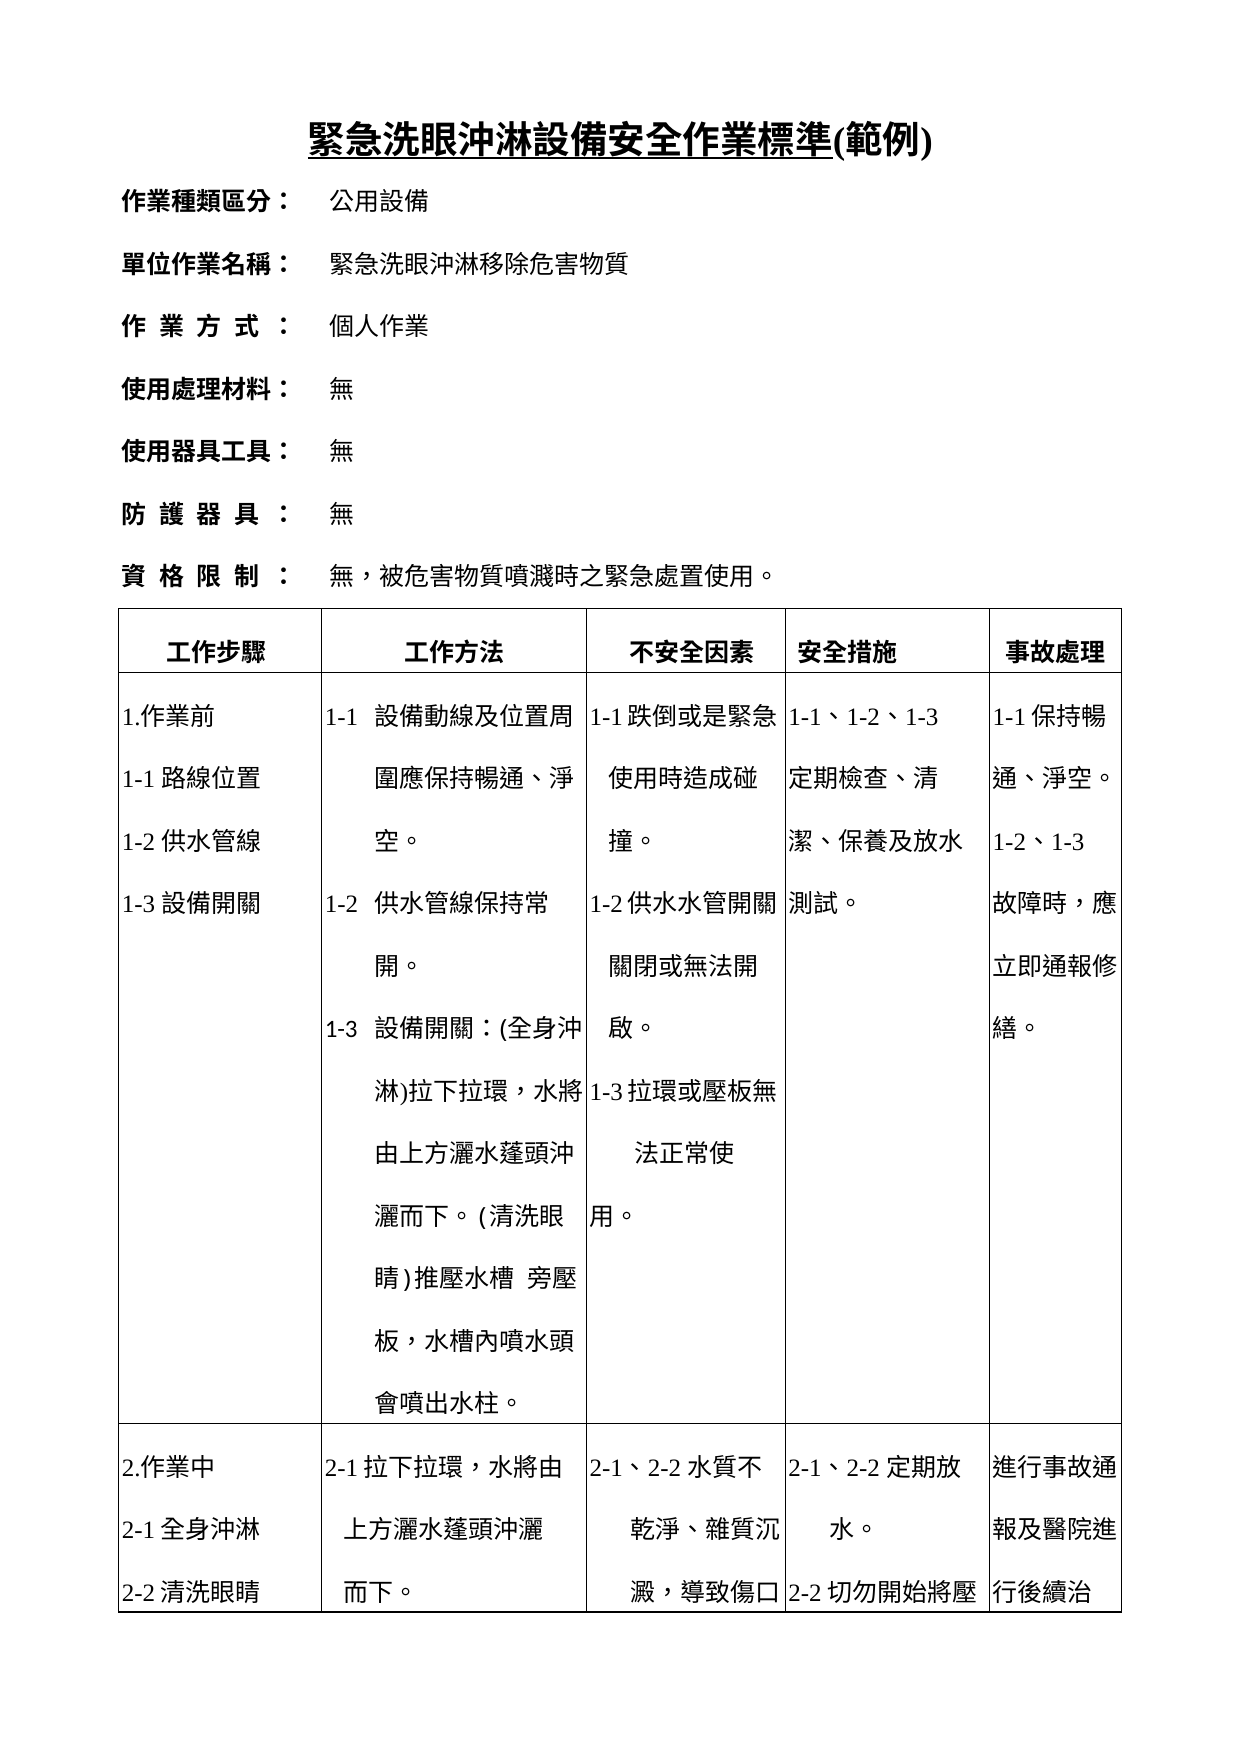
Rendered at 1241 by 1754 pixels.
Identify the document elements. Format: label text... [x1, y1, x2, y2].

table_cell 1.作業前 1-1 路線位置 1-2 供水管線 1-3 設備開關 [119, 673, 321, 1423]
table_cell 緊急洗眼沖淋移除危害物質 [326, 221, 1122, 283]
table_header 公用設備 [326, 158, 1122, 221]
table_cell 防 護 器 具 ： [119, 471, 326, 533]
table_cell 作 業 方 式 ： [119, 283, 326, 346]
table_cell 2-1拉下拉環，水將由 上方灑水蓬頭沖灑 而下。 [322, 1424, 586, 1611]
table_cell 事故處理 [990, 609, 1121, 672]
table_cell 個人作業 [326, 283, 1122, 346]
table_cell 工作步驟 [119, 609, 321, 672]
text 緊急洗眼沖淋設備安全作業標準(範例) [118, 96, 1122, 158]
table_cell 1-1跌倒或是緊急 使用時造成碰 撞。 1-2供水水管開關 關閉或無法開 啟。 1-3拉環或壓板無 法正常使用。 [587, 673, 785, 1423]
table_cell 無，被危害物質噴濺時之緊急處置使用。 [326, 533, 1122, 608]
table_cell 使用處理材料： [119, 346, 326, 408]
table_cell 1-1、1-2、1-3 定期檢查、清潔、保養及放水測試。 [786, 673, 989, 1423]
table_cell 無 [326, 408, 1122, 471]
table_cell 2-1、2-2 水質不乾淨、雜質沉澱，導致傷口 [587, 1424, 785, 1611]
table_cell 設備動線及位置周圍應保持暢通、淨空。 供水管線保持常開。 設備開關：(全身沖淋)拉下拉環，水將由上方灑水蓬頭沖灑而下。(清洗眼睛)推壓水槽 旁壓板，水槽內噴水頭會噴出水柱。 [322, 673, 586, 1423]
table_cell 1-1保持暢通、淨空。 1-2、1-3 故障時，應立即通報修繕。 [990, 673, 1121, 1423]
table_cell 進行事故通報及醫院進行後續治 [990, 1424, 1121, 1611]
table_cell 2.作業中 2-1全身沖淋 2-2清洗眼睛 [119, 1424, 321, 1611]
table_cell 安全措施 [786, 609, 989, 672]
table_cell 單位作業名稱： [119, 221, 326, 283]
table_cell 使用器具工具： [119, 408, 326, 471]
table_header 作業種類區分： [119, 158, 326, 221]
table_cell 工作方法 [322, 609, 586, 672]
table_cell 資 格 限 制 ： [119, 533, 326, 608]
table_cell 無 [326, 471, 1122, 533]
table_cell 無 [326, 346, 1122, 408]
table_cell 2-1、2-2 定期放水。 2-2 切勿開始將壓 [786, 1424, 989, 1611]
table_cell 不安全因素 [587, 609, 785, 672]
